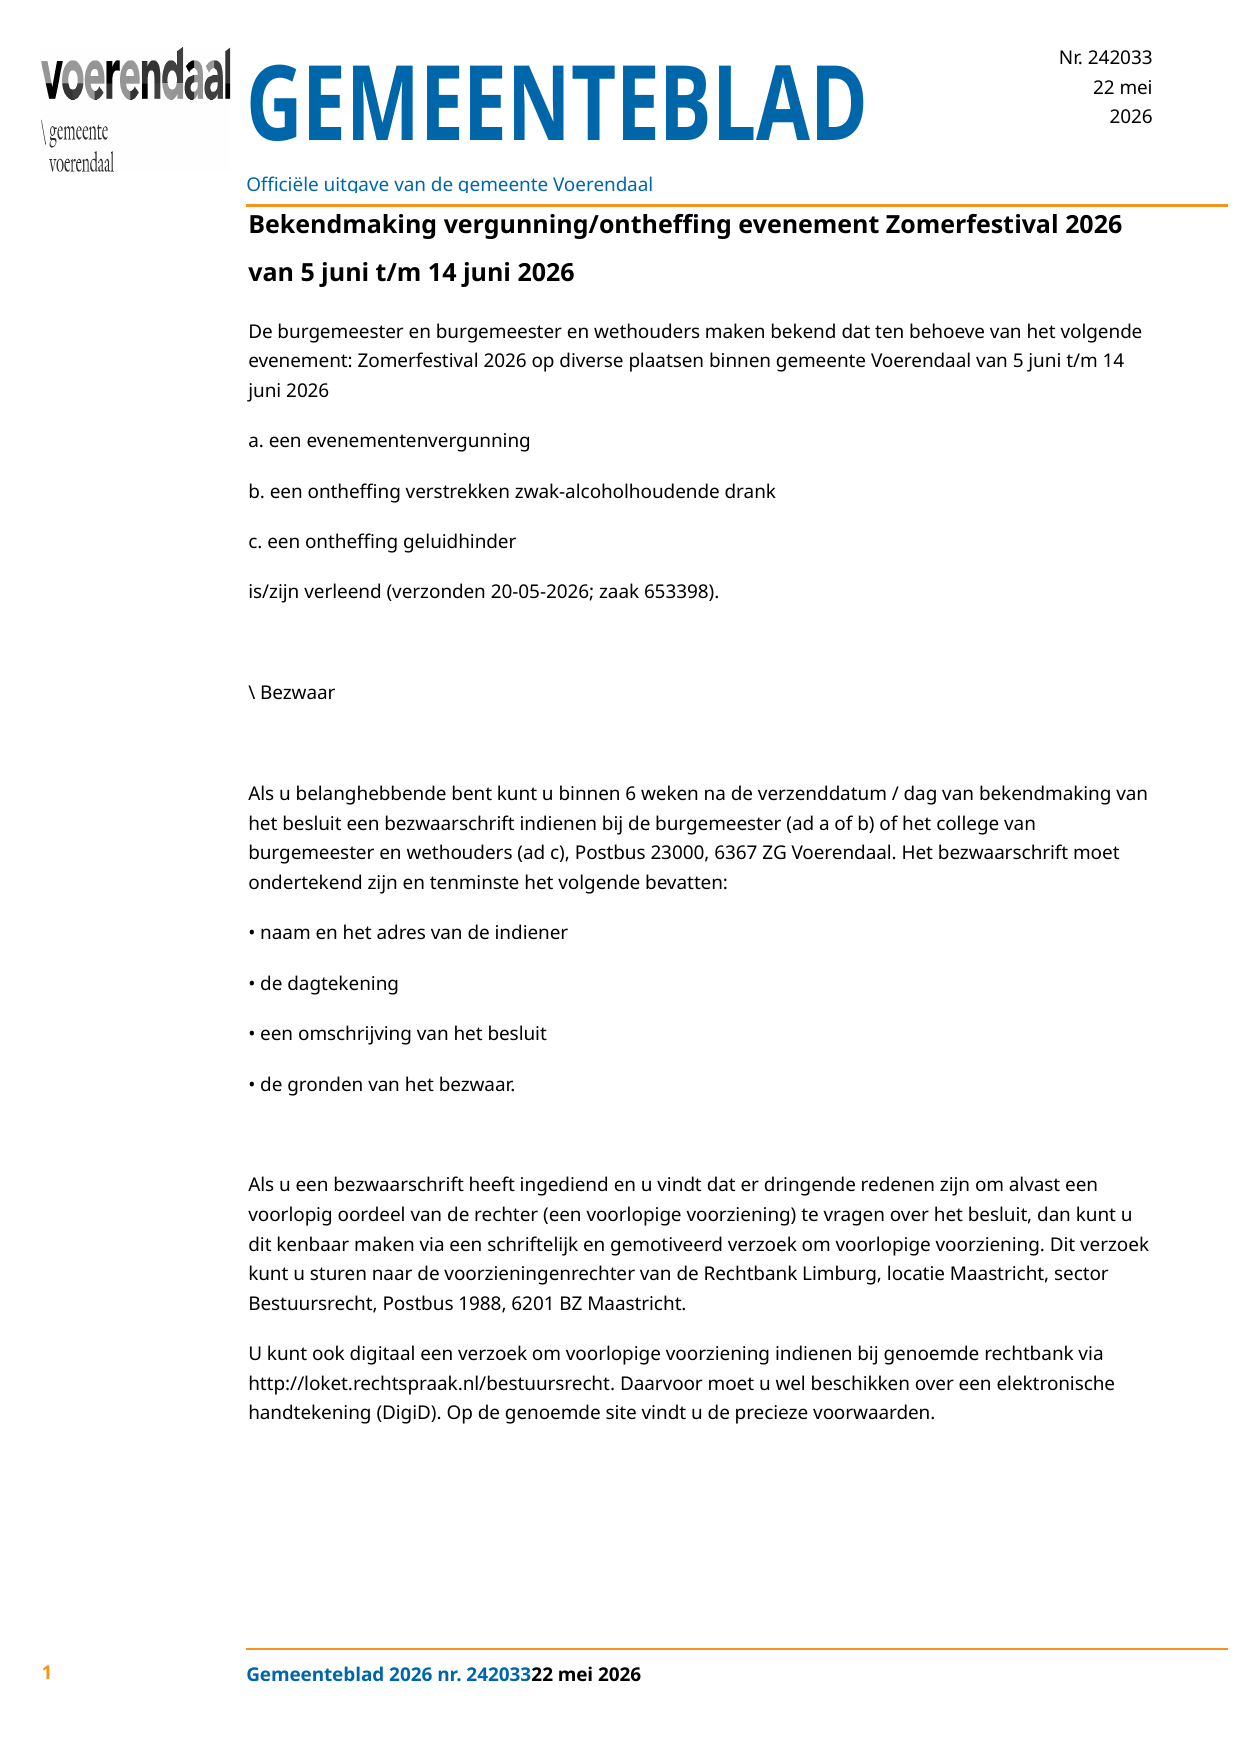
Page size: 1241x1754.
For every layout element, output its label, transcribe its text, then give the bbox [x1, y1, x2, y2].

text \ Bezwaar [248, 679, 1152, 705]
text c. een ontheffing geluidhinder [248, 528, 1152, 554]
text Bekendmaking vergunning/ontheffing evenement Zomerfestival 2026 van 5 juni t/m 14 juni 2026 [248, 207, 1152, 288]
text U kunt ook digitaal een verzoek om voorlopige voorziening indienen bij genoemde rechtbank via http://loket.rechtspraak.nl/bestuursrecht. Daarvoor moet u wel beschikken over een elektronische handtekening (DigiD). Op de genoemde site vindt u de precieze voorwaarden. [248, 1340, 1152, 1425]
text • de dagtekening [248, 970, 1152, 996]
text Als u een bezwaarschrift heeft ingediend en u vindt dat er dringende redenen zijn om alvast een voorlopig oordeel van de rechter (een voorlopige voorziening) te vragen over het besluit, dan kunt u dit kenbaar maken via een schriftelijk en gemotiveerd verzoek om voorlopige voorziening. Dit verzoek kunt u sturen naar de voorzieningenrechter van de Rechtbank Limburg, locatie Maastricht, sector Bestuursrecht, Postbus 1988, 6201 BZ Maastricht. [248, 1172, 1152, 1316]
text b. een ontheffing verstrekken zwak-alcoholhoudende drank [248, 478, 1152, 504]
text is/zijn verleend (verzonden 20-05-2026; zaak 653398). [248, 579, 1152, 604]
text a. een evenementenvergunning [248, 427, 1152, 453]
text • de gronden van het bezwaar. [248, 1071, 1152, 1097]
text De burgemeester en burgemeester en wethouders maken bekend dat ten behoeve van het volgende evenement: Zomerfestival 2026 op diverse plaatsen binnen gemeente Voerendaal van 5 juni t/m 14 juni 2026 [248, 318, 1152, 403]
text Als u belanghebbende bent kunt u binnen 6 weken na de verzenddatum / dag van bekendmaking van het besluit een bezwaarschrift indienen bij de burgemeester (ad a of b) of het college van burgemeester en wethouders (ad c), Postbus 23000, 6367 ZG Voerendaal. Het bezwaarschrift moet ondertekend zijn en tenminste het volgende bevatten: [248, 780, 1152, 895]
picture [41, 47, 231, 172]
text • naam en het adres van de indiener [248, 919, 1152, 945]
text • een omschrijving van het besluit [248, 1020, 1152, 1046]
